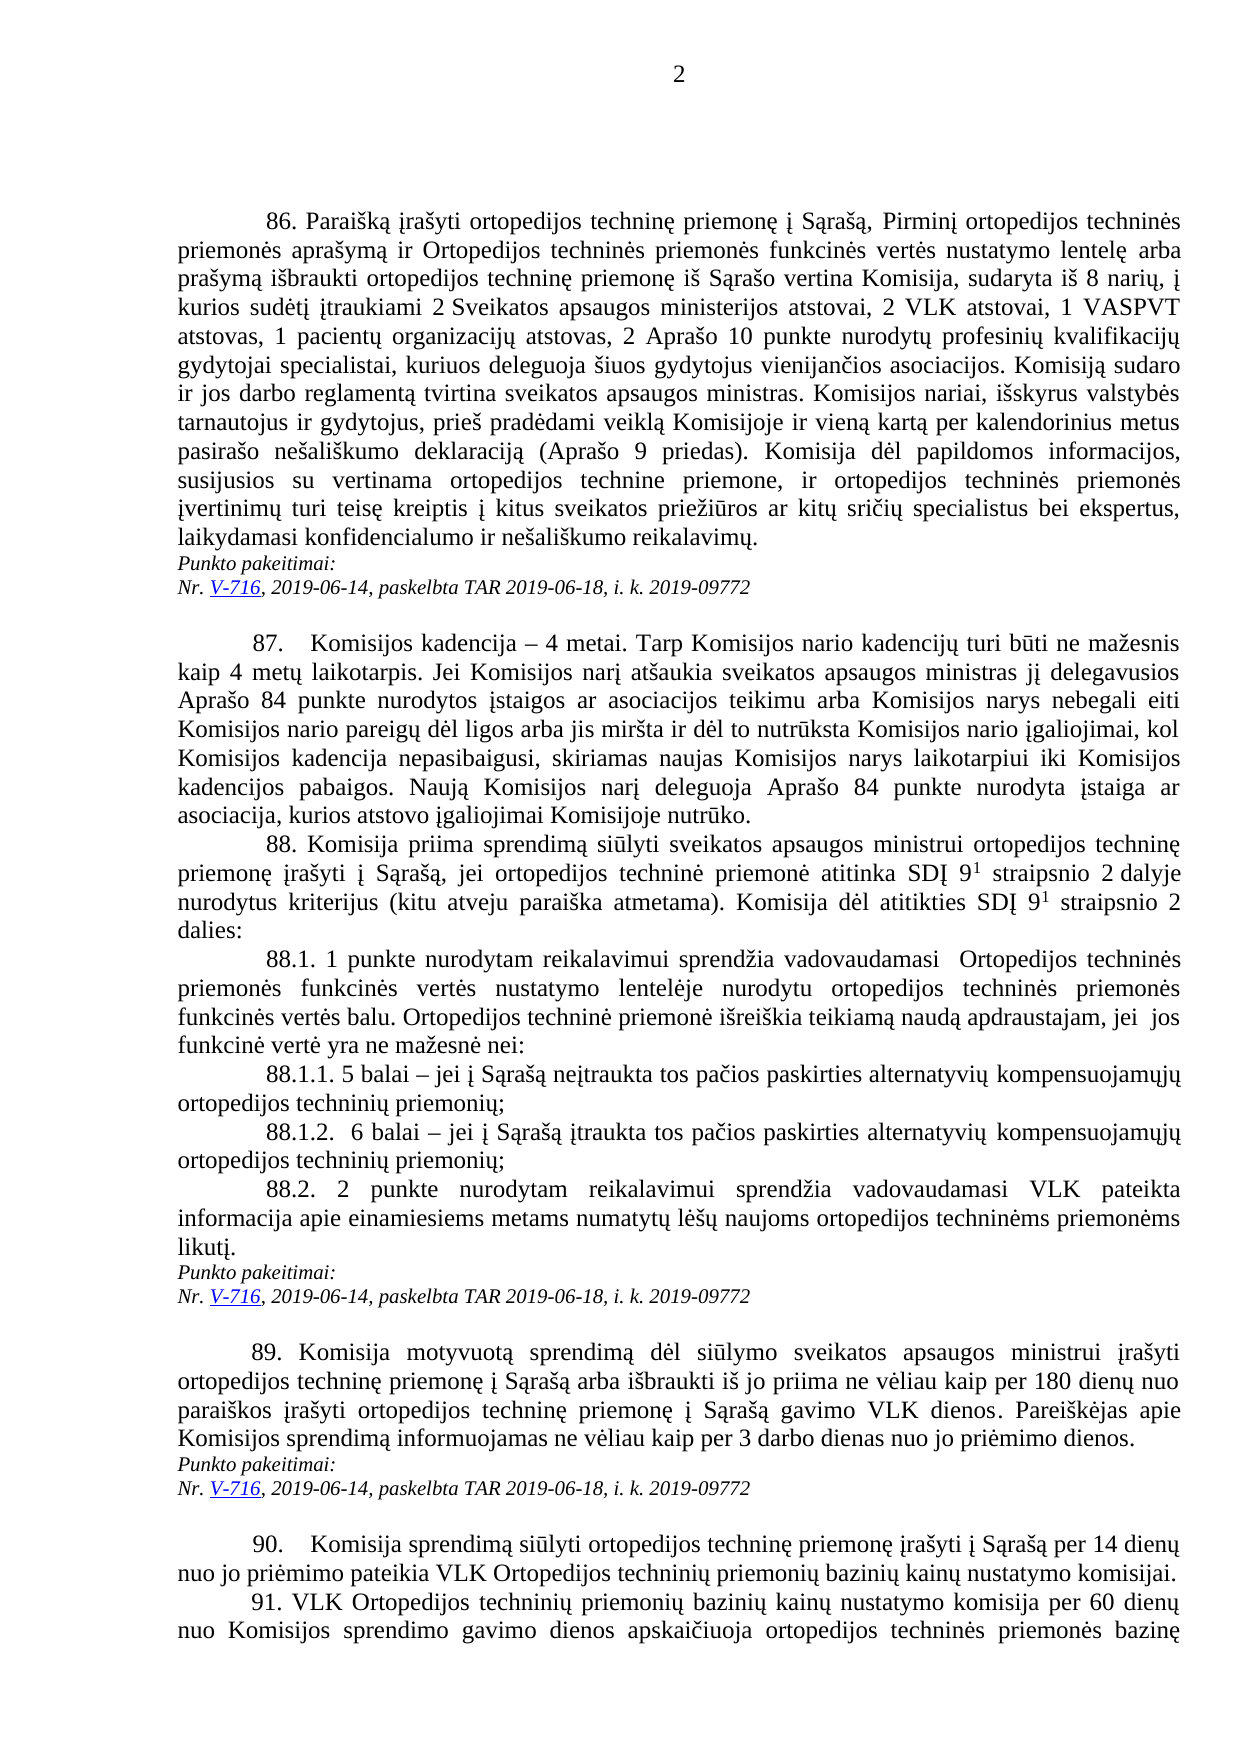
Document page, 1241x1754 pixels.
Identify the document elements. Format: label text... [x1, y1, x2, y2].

text 88.1. 1 punkte nurodytam reikalavimui sprendžia vadovaudamasi Ortopedijos techninės priemonės funkcinės vertės nustatymo lentelėje nurodytu ortopedijos techninės priemonės funkcinės vertės balu. Ortopedijos techninė priemonė išreiškia teikiamą naudą apdraustajam, jei jos funkcinė vertė yra ne mažesnė nei: [177, 944, 1181, 1059]
text 88.1.1. 5 balai – jei į Sąrašą neįtraukta tos pačios paskirties alternatyvių kompensuojamųjų ortopedijos techninių priemonių; [177, 1059, 1181, 1117]
text Nr. V-716, 2019-06-14, paskelbta TAR 2019-06-18, i. k. 2019-09772 [177, 1284, 1181, 1308]
text 91. VLK Ortopedijos techninių priemonių bazinių kainų nustatymo komisija per 60 dienų nuo Komisijos sprendimo gavimo dienos apskaičiuoja ortopedijos techninės priemonės bazinę [177, 1587, 1181, 1644]
text 87. Komisijos kadencija – 4 metai. Tarp Komisijos nario kadencijų turi būti ne mažesnis kaip 4 metų laikotarpis. Jei Komisijos narį atšaukia sveikatos apsaugos ministras jį delegavusios Aprašo 84 punkte nurodytos įstaigos ar asociacijos teikimu arba Komisijos narys nebegali eiti Komisijos nario pareigų dėl ligos arba jis miršta ir dėl to nutrūksta Komisijos nario įgaliojimai, kol Komisijos kadencija nepasibaigusi, skiriamas naujas Komisijos narys laikotarpiui iki Komisijos kadencijos pabaigos. Naują Komisijos narį deleguoja Aprašo 84 punkte nurodyta įstaiga ar asociacija, kurios atstovo įgaliojimai Komisijoje nutrūko. [177, 628, 1181, 829]
text 88.2. 2 punkte nurodytam reikalavimui sprendžia vadovaudamasi VLK pateikta informacija apie einamiesiems metams numatytų lėšų naujoms ortopedijos techninėms priemonėms likutį. [177, 1174, 1181, 1260]
text 88. Komisija priima sprendimą siūlyti sveikatos apsaugos ministrui ortopedijos techninę priemonę įrašyti į Sąrašą, jei ortopedijos techninė priemonė atitinka SDĮ 91 straipsnio 2 dalyje nurodytus kriterijus (kitu atveju paraiška atmetama). Komisija dėl atitikties SDĮ 91 straipsnio 2 dalies: [177, 829, 1181, 944]
text 88.1.2. 6 balai – jei į Sąrašą įtraukta tos pačios paskirties alternatyvių kompensuojamųjų ortopedijos techninių priemonių; [177, 1117, 1181, 1174]
text Nr. V-716, 2019-06-14, paskelbta TAR 2019-06-18, i. k. 2019-09772 [177, 1476, 1181, 1500]
text Punkto pakeitimai: [177, 1260, 1181, 1284]
text 90. Komisija sprendimą siūlyti ortopedijos techninę priemonę įrašyti į Sąrašą per 14 dienų nuo jo priėmimo pateikia VLK Ortopedijos techninių priemonių bazinių kainų nustatymo komisijai. [177, 1529, 1181, 1587]
text 89. Komisija motyvuotą sprendimą dėl siūlymo sveikatos apsaugos ministrui įrašyti ortopedijos techninę priemonę į Sąrašą arba išbraukti iš jo priima ne vėliau kaip per 180 dienų nuo paraiškos įrašyti ortopedijos techninę priemonę į Sąrašą gavimo VLK dienos. Pareiškėjas apie Komisijos sprendimą informuojamas ne vėliau kaip per 3 darbo dienas nuo jo priėmimo dienos. [177, 1337, 1181, 1452]
text 86. Paraišką įrašyti ortopedijos techninę priemonę į Sąrašą, Pirminį ortopedijos techninės priemonės aprašymą ir Ortopedijos techninės priemonės funkcinės vertės nustatymo lentelę arba prašymą išbraukti ortopedijos techninę priemonę iš Sąrašo vertina Komisija, sudaryta iš 8 narių, į kurios sudėtį įtraukiami 2 Sveikatos apsaugos ministerijos atstovai, 2 VLK atstovai, 1 VASPVT atstovas, 1 pacientų organizacijų atstovas, 2 Aprašo 10 punkte nurodytų profesinių kvalifikacijų gydytojai specialistai, kuriuos deleguoja šiuos gydytojus vienijančios asociacijos. Komisiją sudaro ir jos darbo reglamentą tvirtina sveikatos apsaugos ministras. Komisijos nariai, išskyrus valstybės tarnautojus ir gydytojus, prieš pradėdami veiklą Komisijoje ir vieną kartą per kalendorinius metus pasirašo nešališkumo deklaraciją (Aprašo 9 priedas). Komisija dėl papildomos informacijos, susijusios su vertinama ortopedijos technine priemone, ir ortopedijos techninės priemonės įvertinimų turi teisę kreiptis į kitus sveikatos priežiūros ar kitų sričių specialistus bei ekspertus, laikydamasi konfidencialumo ir nešališkumo reikalavimų. [177, 206, 1181, 551]
text Punkto pakeitimai: [177, 551, 1181, 575]
text Punkto pakeitimai: [177, 1452, 1181, 1476]
text Nr. V-716, 2019-06-14, paskelbta TAR 2019-06-18, i. k. 2019-09772 [177, 575, 1181, 599]
